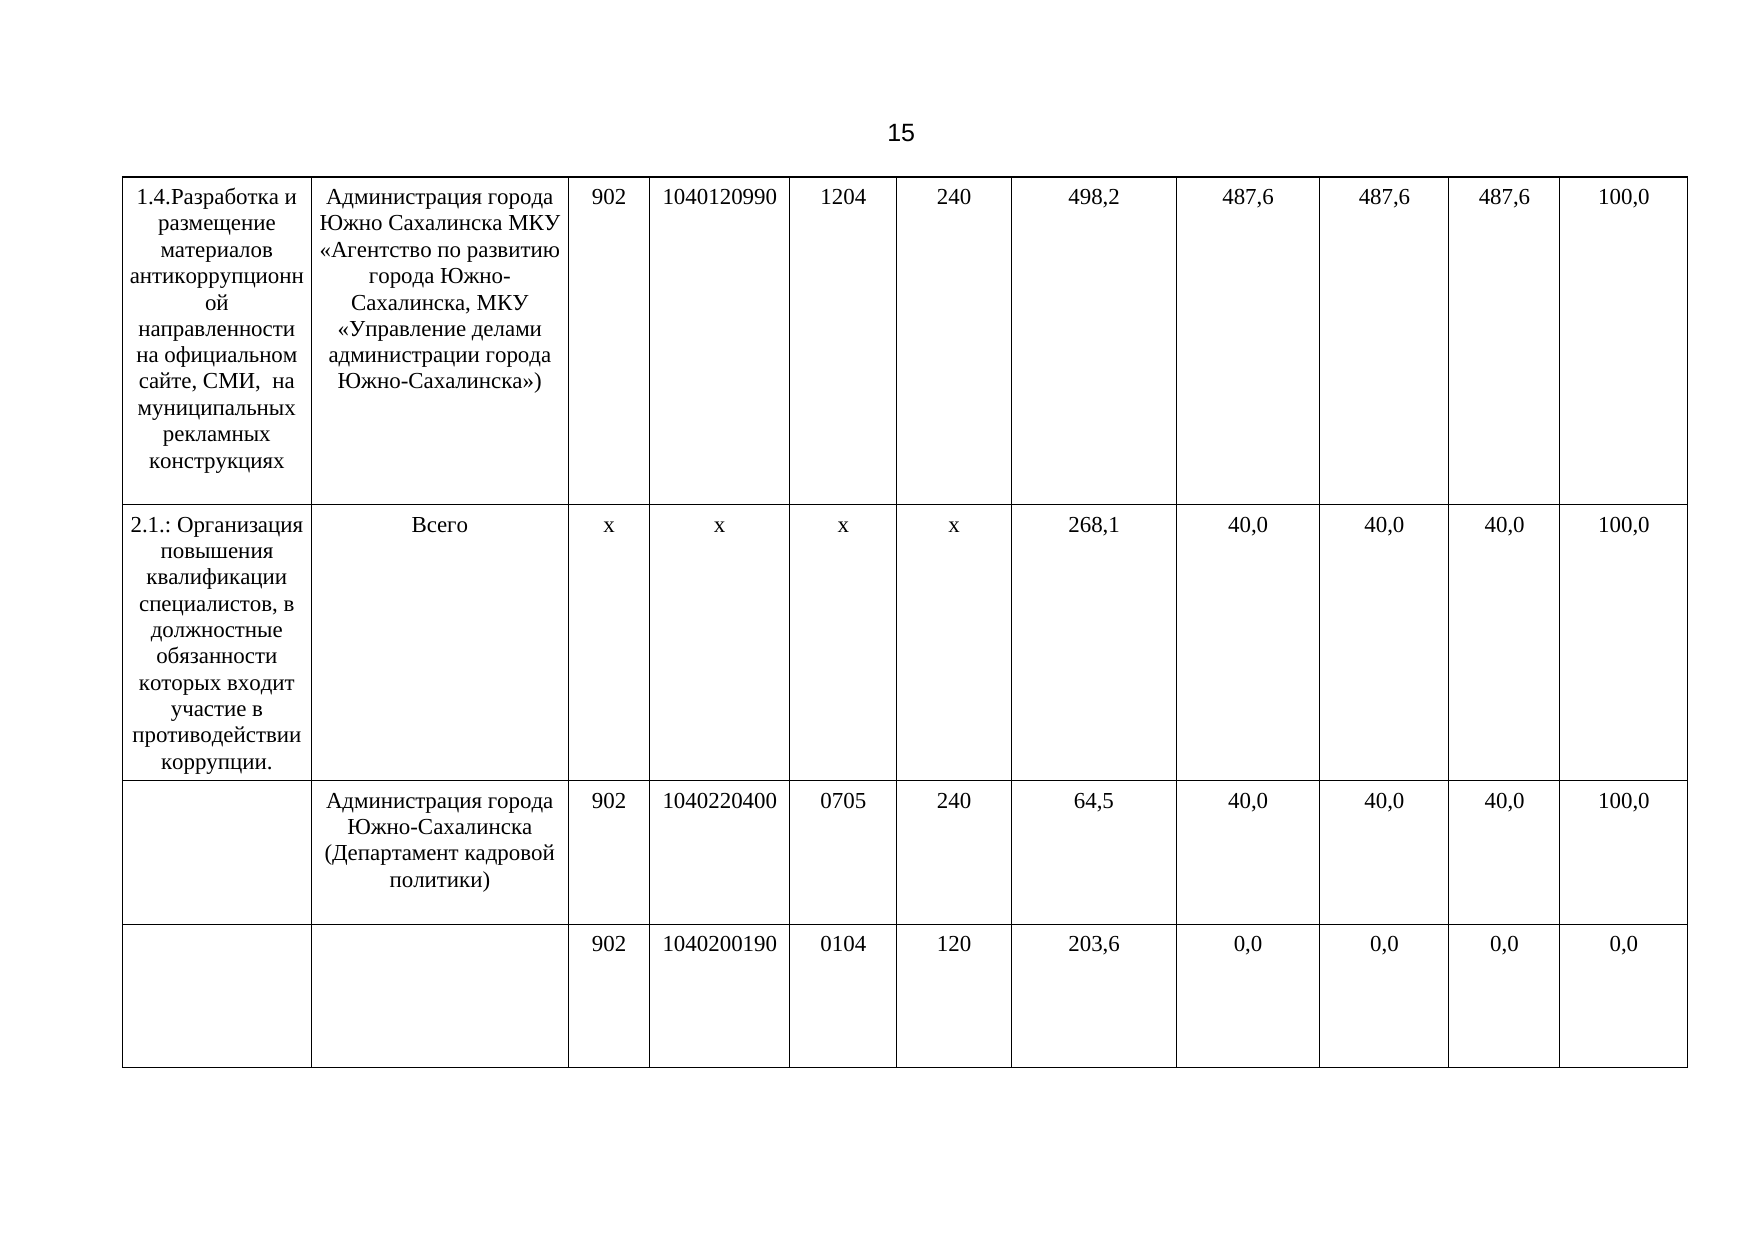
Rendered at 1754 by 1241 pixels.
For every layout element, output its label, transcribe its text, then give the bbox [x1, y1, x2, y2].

table_cell 902 [569, 781, 649, 924]
table_cell 0104 [790, 925, 896, 1067]
table_cell Администрация города Южно Сахалинска МКУ «Агентство по развитию города Южно-Сахалинска, МКУ «Управление делами администрации города Южно-Сахалинска») [312, 178, 568, 504]
table_cell 902 [569, 925, 649, 1067]
table_cell 64,5 [1012, 781, 1176, 924]
table_cell 0,0 [1560, 925, 1687, 1067]
table_cell 40,0 [1177, 781, 1319, 924]
table_cell 1040200190 [650, 925, 789, 1067]
table_cell 40,0 [1449, 781, 1559, 924]
table_cell Администрация города Южно-Сахалинска (Департамент кадровой политики) [312, 781, 568, 924]
table_cell 902 [569, 178, 649, 504]
table_cell 240 [897, 178, 1011, 504]
table_cell 40,0 [1177, 505, 1319, 780]
table_cell 203,6 [1012, 925, 1176, 1067]
table_cell 40,0 [1320, 505, 1448, 780]
table_cell 1204 [790, 178, 896, 504]
table_cell 1.4.Разработка и размещение материалов антикоррупционной направленности на официальном сайте, СМИ, на муниципальных рекламных конструкциях [123, 178, 311, 504]
table_cell 100,0 [1560, 505, 1687, 780]
table_cell [123, 781, 311, 924]
table_cell 498,2 [1012, 178, 1176, 504]
table_cell 487,6 [1177, 178, 1319, 504]
table_cell 240 [897, 781, 1011, 924]
table_cell 40,0 [1449, 505, 1559, 780]
table_cell х [569, 505, 649, 780]
table_cell х [897, 505, 1011, 780]
table_cell [312, 925, 568, 1067]
table_cell 40,0 [1320, 781, 1448, 924]
table_cell Всего [312, 505, 568, 780]
table_cell 0,0 [1449, 925, 1559, 1067]
table_cell 0,0 [1177, 925, 1319, 1067]
table_cell 120 [897, 925, 1011, 1067]
table_cell [123, 925, 311, 1067]
table_cell 1040220400 [650, 781, 789, 924]
table_cell 487,6 [1449, 178, 1559, 504]
table_cell 0705 [790, 781, 896, 924]
table_cell 100,0 [1560, 178, 1687, 504]
table_cell 268,1 [1012, 505, 1176, 780]
table_cell 2.1.: Организация повышения квалификации специалистов, в должностные обязанности которых входит участие в противодействии коррупции. [123, 505, 311, 780]
table_cell 1040120990 [650, 178, 789, 504]
table_cell х [650, 505, 789, 780]
table_cell 100,0 [1560, 781, 1687, 924]
table_cell х [790, 505, 896, 780]
table_cell 487,6 [1320, 178, 1448, 504]
table_cell 0,0 [1320, 925, 1448, 1067]
